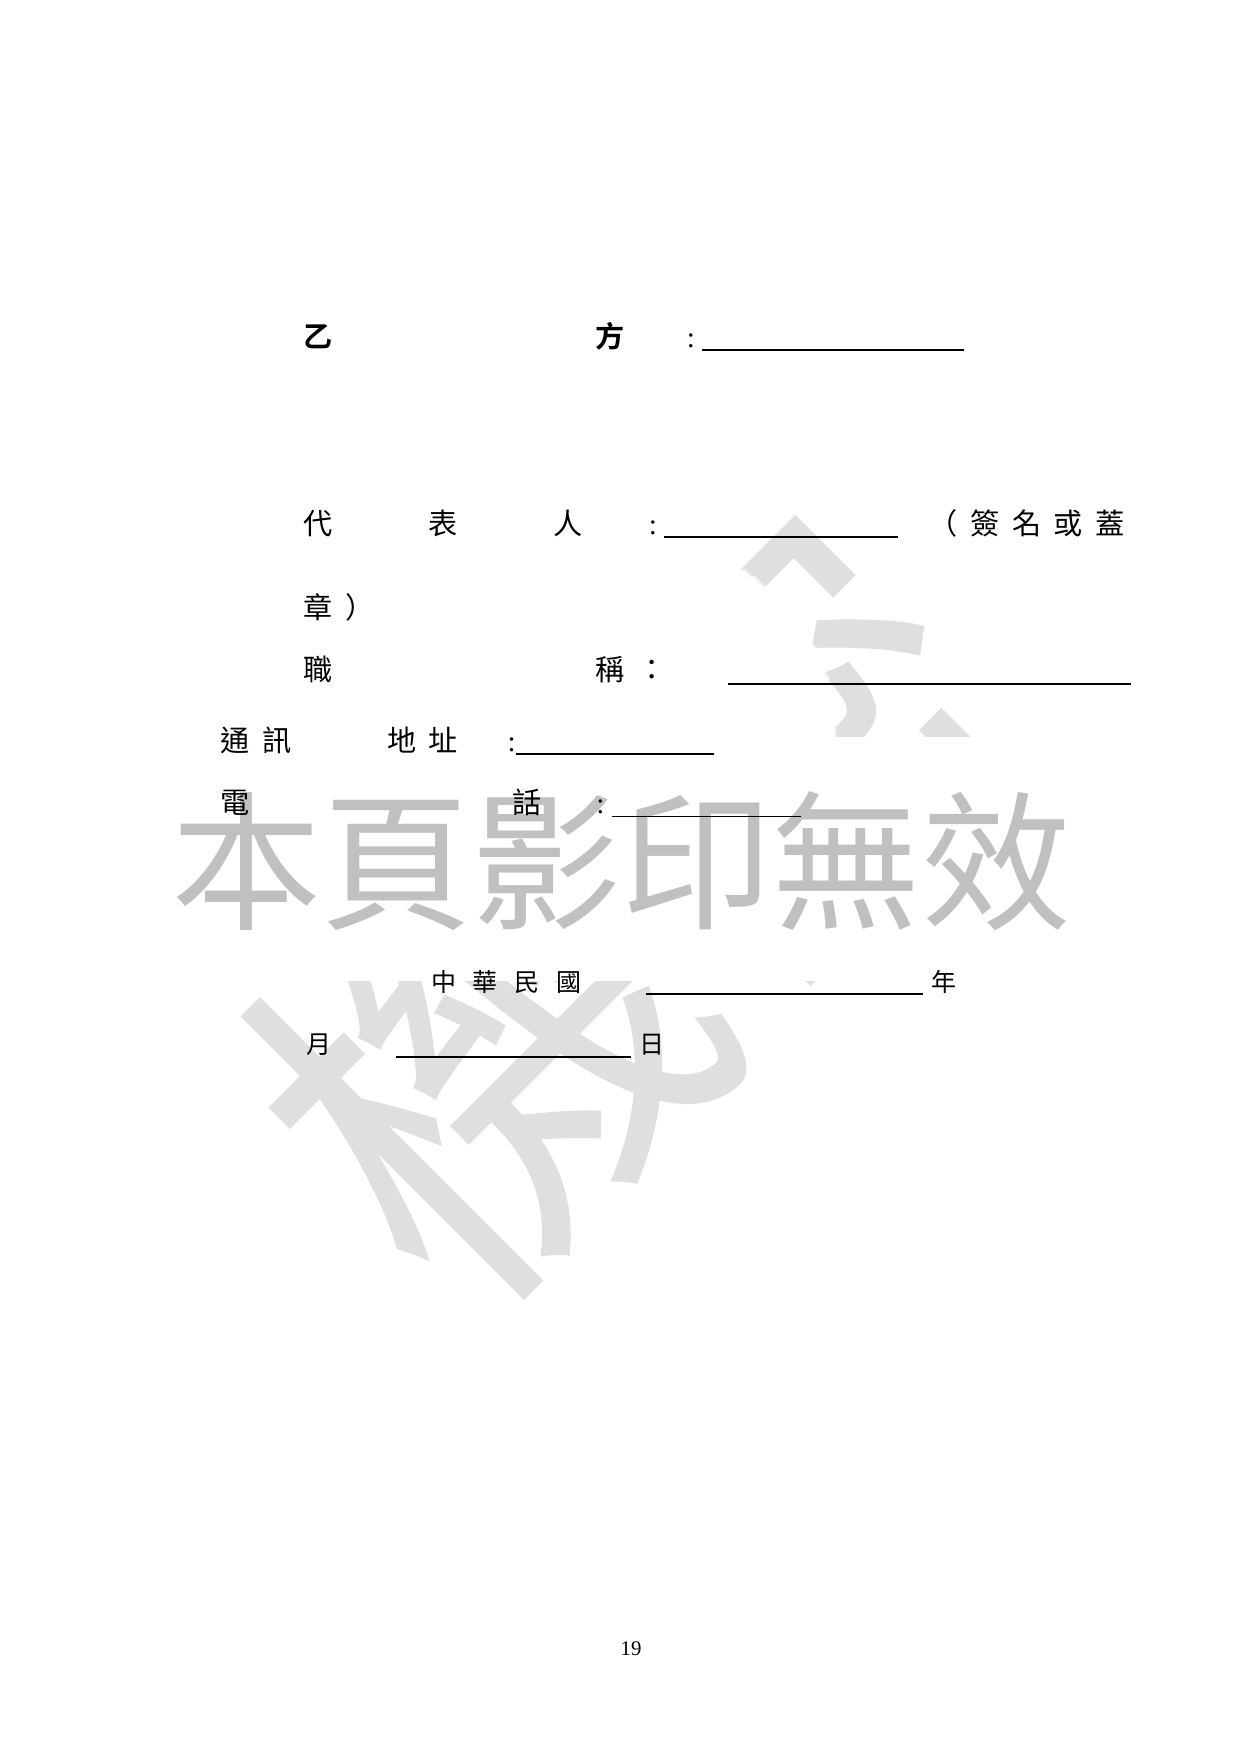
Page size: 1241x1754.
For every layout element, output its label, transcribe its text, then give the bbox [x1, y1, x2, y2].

text 中華民國 年 月 日 [281, 981, 414, 1064]
text 中華民國 年 月 日 [460, 1058, 516, 1064]
text 乙 方 : [131, 251, 1131, 376]
text 本頁影印無效 [18, 745, 1225, 962]
text 中華民國 年 月 日 [422, 981, 536, 1056]
text 中華民國 年 月 日 [519, 981, 593, 1018]
text 代 表 人 : （簽名或蓋章） 職 稱： [264, 439, 1131, 689]
text 通訊 地址 : [3, 689, 1240, 981]
text 中華民國 年 月 日 [581, 981, 1131, 1064]
text 中華民國 年 月 日 [372, 981, 398, 1009]
